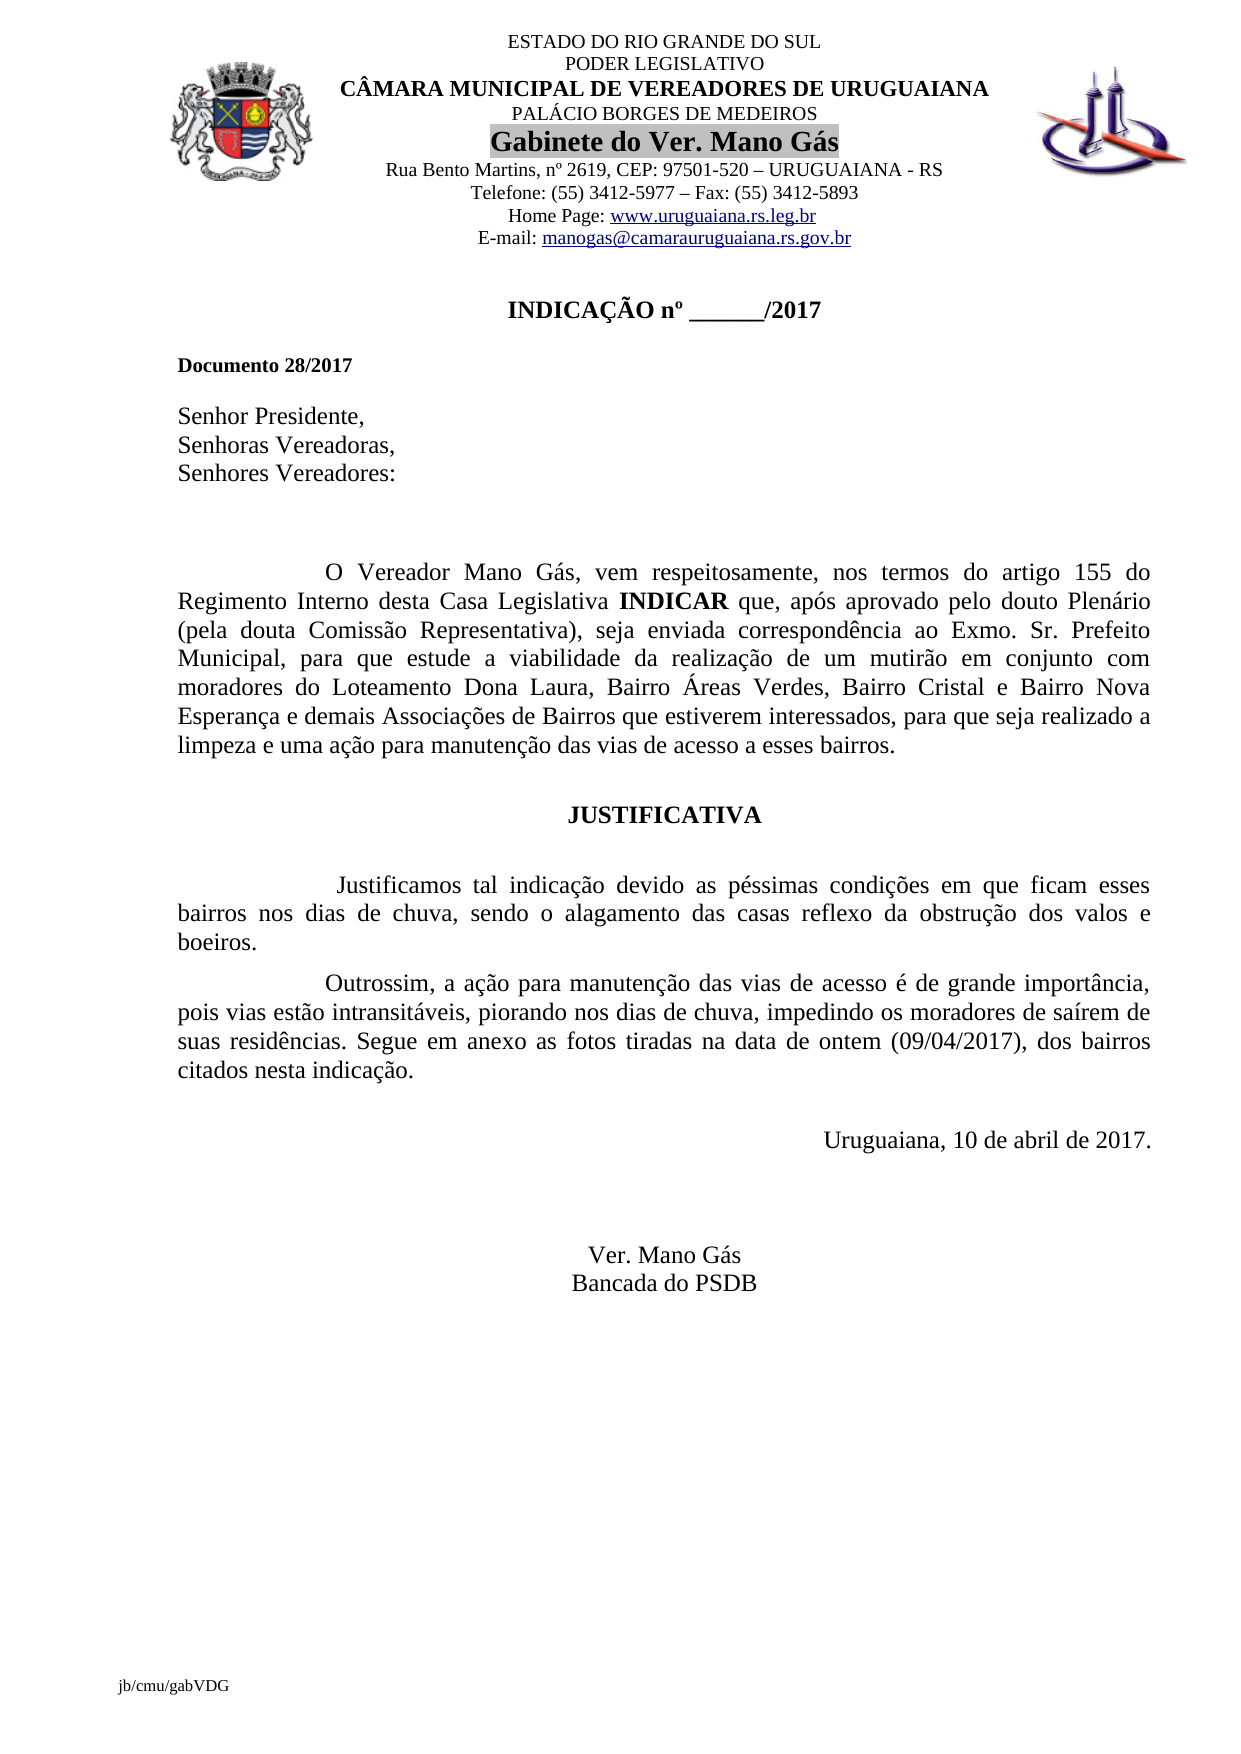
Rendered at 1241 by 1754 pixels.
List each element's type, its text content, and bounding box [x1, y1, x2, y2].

text Documento 28/2017 [177, 353, 1152, 377]
text Outrossim, a ação para manutenção das vias de acesso é de grande importância, pois vias estão intransitáveis, piorando nos dias de chuva, impedindo os moradores de saírem de suas residências. Segue em anexo as fotos tiradas na data de ontem (09/04/2017), dos bairros citados nesta indicação. [177, 968, 1152, 1083]
text Senhores Vereadores: [177, 458, 1152, 487]
text Bancada do PSDB [177, 1268, 1152, 1297]
picture [170, 62, 313, 181]
picture [1032, 62, 1189, 181]
text JUSTIFICATIVA [177, 800, 1152, 828]
text Uruguaiana, 10 de abril de 2017. [177, 1125, 1152, 1153]
text Senhor Presidente, [177, 401, 1152, 430]
text Justificamos tal indicação devido as péssimas condições em que ficam esses bairros nos dias de chuva, sendo o alagamento das casas reflexo da obstrução dos valos e boeiros. [177, 870, 1152, 956]
text INDICAÇÃO nº ______/2017 [177, 295, 1152, 324]
text Senhoras Vereadoras, [177, 430, 1152, 458]
text Ver. Mano Gás [177, 1240, 1152, 1268]
text O Vereador Mano Gás, vem respeitosamente, nos termos do artigo 155 do Regimento Interno desta Casa Legislativa INDICAR que, após aprovado pelo douto Plenário (pela douta Comissão Representativa), seja enviada correspondência ao Exmo. Sr. Prefeito Municipal, para que estude a viabilidade da realização de um mutirão em conjunto com moradores do Loteamento Dona Laura, Bairro Áreas Verdes, Bairro Cristal e Bairro Nova Esperança e demais Associações de Bairros que estiverem interessados, para que seja realizado a limpeza e uma ação para manutenção das vias de acesso a esses bairros. [177, 557, 1152, 758]
